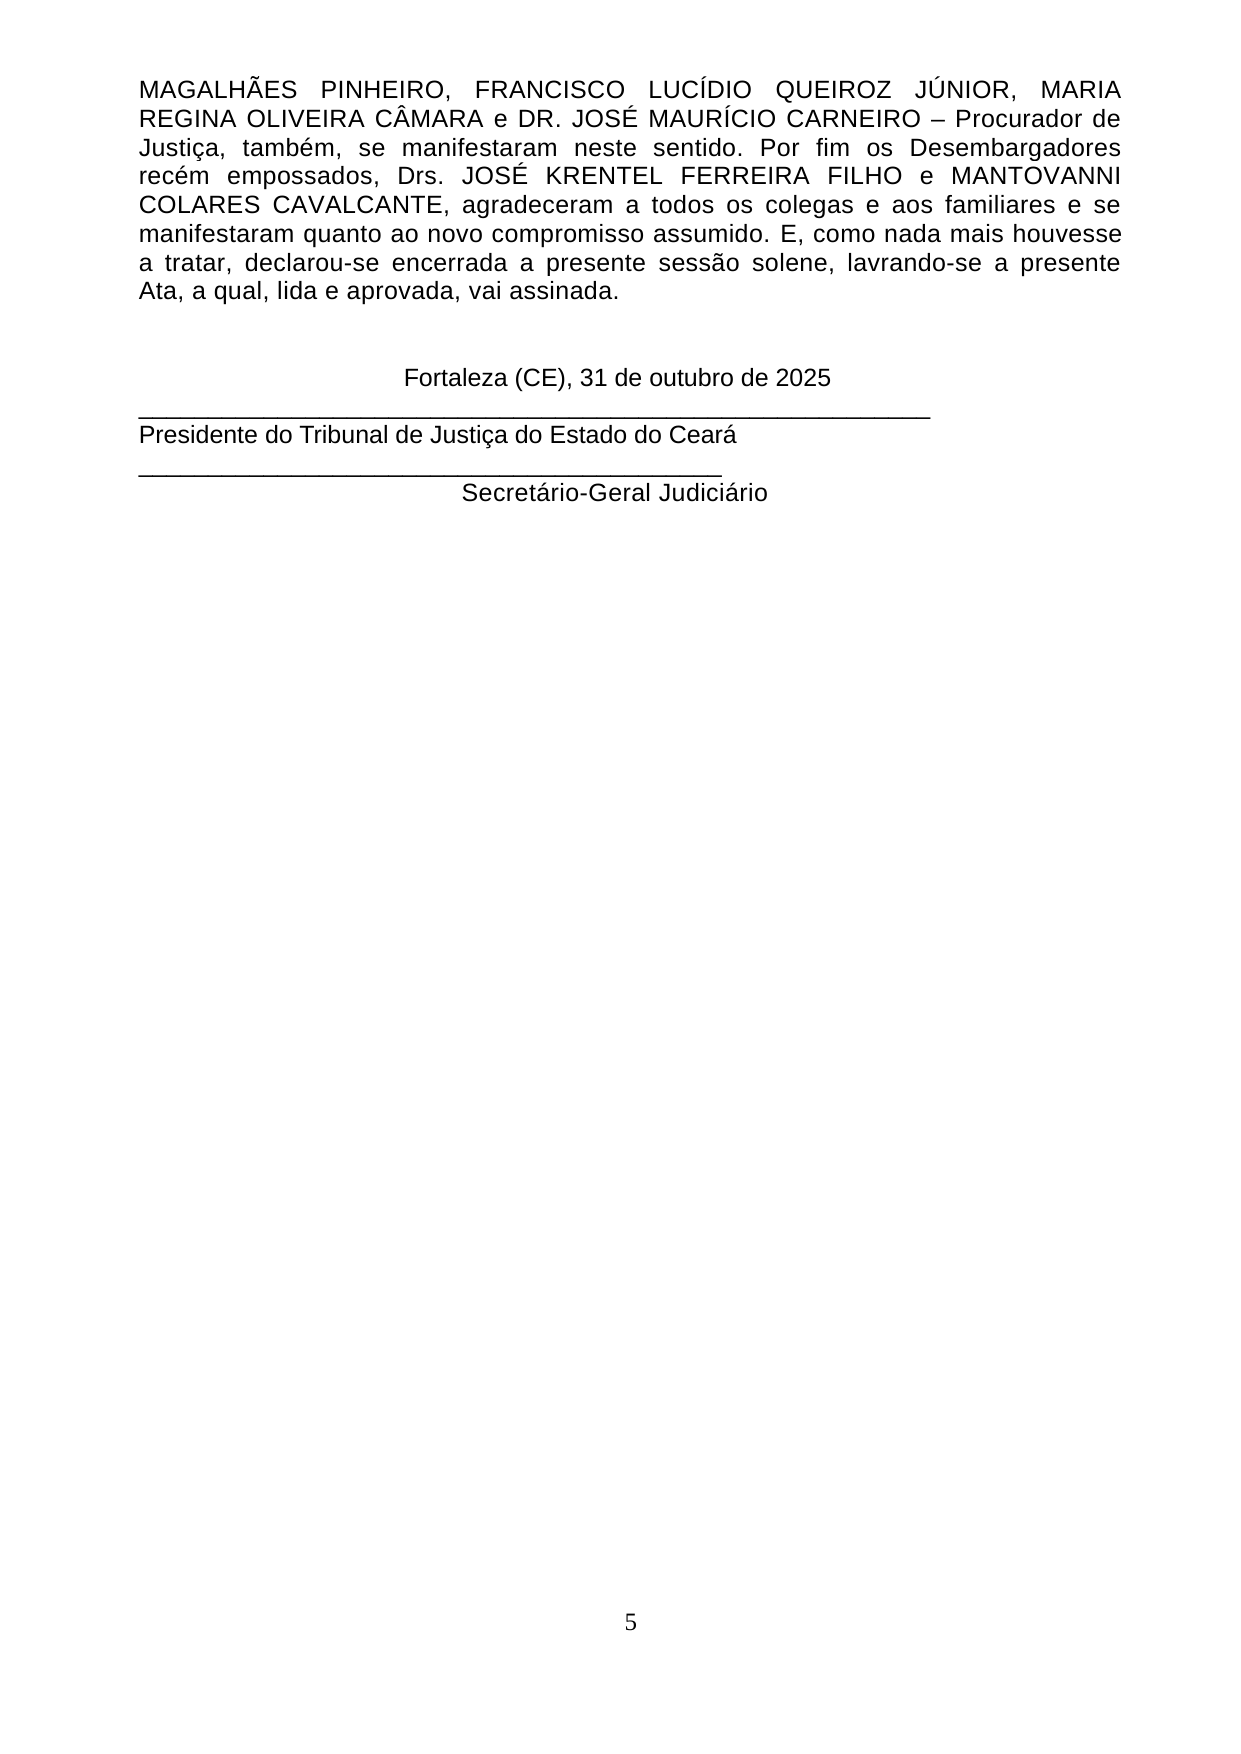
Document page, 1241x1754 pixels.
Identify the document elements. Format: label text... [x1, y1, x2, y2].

text __________________________________________ [138, 449, 1123, 477]
text _________________________________________________________ [138, 391, 1123, 420]
text MAGALHÃES PINHEIRO, FRANCISCO LUCÍDIO QUEIROZ JÚNIOR, MARIA REGINA OLIVEIRA CÂMARA e DR. JOSÉ MAURÍCIO CARNEIRO – Procurador de Justiça, também, se manifestaram neste sentido. Por fim os Desembargadores recém empossados, Drs. JOSÉ KRENTEL FERREIRA FILHO e MANTOVANNI COLARES CAVALCANTE, agradeceram a todos os colegas e aos familiares e se manifestaram quanto ao novo compromisso assumido. E, como nada mais houvesse a tratar, declarou-se encerrada a presente sessão solene, lavrando-se a presente Ata, a qual, lida e aprovada, vai assinada. [138, 75, 1123, 305]
text Secretário-Geral Judiciário [138, 477, 1123, 506]
text Presidente do Tribunal de Justiça do Estado do Ceará [138, 420, 1123, 449]
text Fortaleza (CE), 31 de outubro de 2025 [138, 362, 1123, 391]
